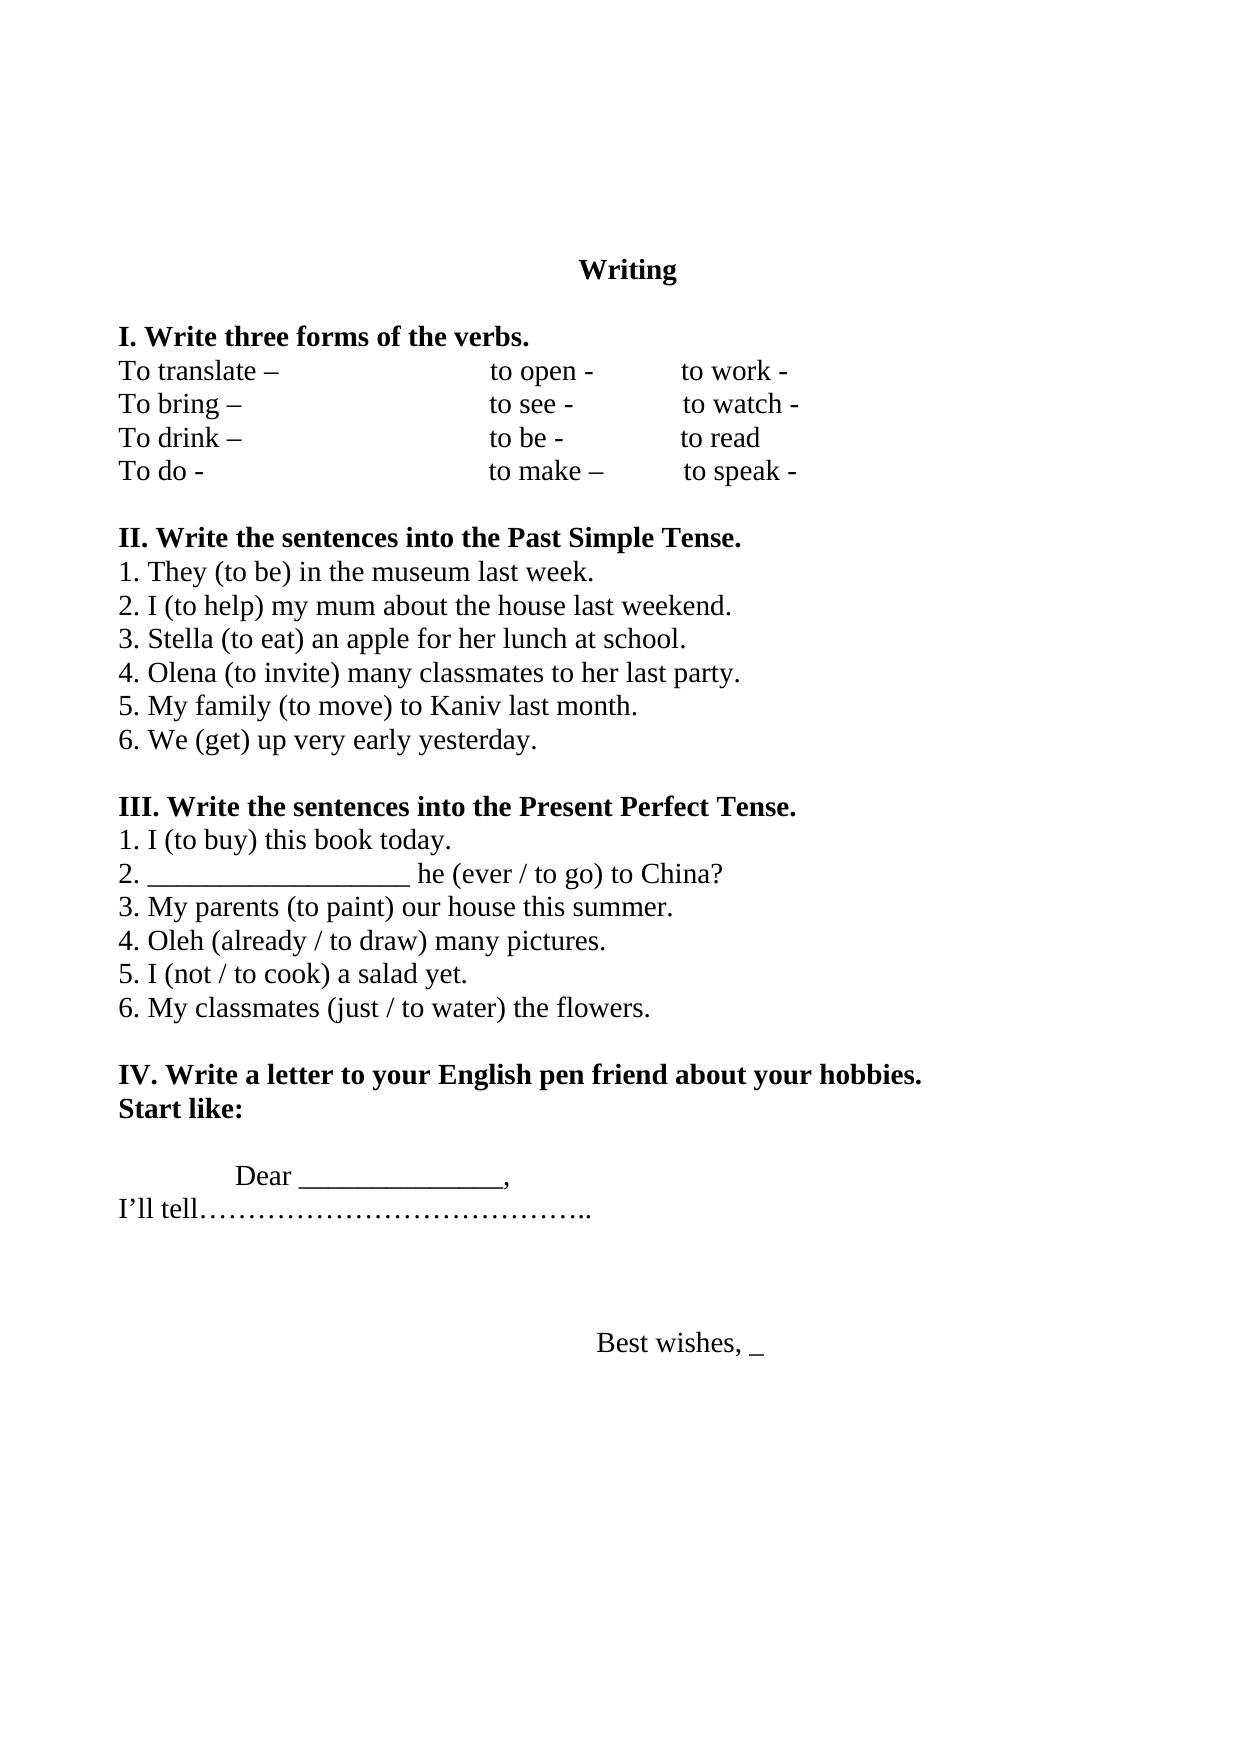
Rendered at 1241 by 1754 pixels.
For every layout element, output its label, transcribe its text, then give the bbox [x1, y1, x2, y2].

text 3. My parents (to paint) our house this summer. [118, 889, 1122, 923]
text 2. I (to help) my mum about the house last weekend. [118, 588, 1122, 621]
list III. Write the sentences into the Present Perfect Tense. [118, 789, 1122, 822]
text 6. We (get) up very early yesterday. [118, 722, 1122, 755]
text IV. Write a letter to your English pen friend about your hobbies. [118, 1057, 1122, 1091]
text Best wishes, _ [118, 1326, 1122, 1359]
text 3. Stella (to eat) an apple for her lunch at school. [118, 621, 1122, 655]
text 5. My family (to move) to Kaniv last month. [118, 688, 1122, 722]
text Writing [118, 252, 1122, 286]
text Start like: [118, 1091, 1122, 1124]
text I. Write three forms of the verbs. [118, 319, 1122, 353]
text I’ll tell………………………………….. [118, 1191, 1122, 1225]
text 1. I (to buy) this book today. [118, 822, 1122, 856]
text To translate – to open - to work - [118, 353, 1122, 386]
text 2. __________________ he (ever / to go) to China? [118, 856, 1122, 889]
text To do - to make – to speak - [118, 453, 1122, 487]
text 5. I (not / to cook) a salad yet. [118, 957, 1122, 990]
text 1. They (to be) in the museum last week. [118, 554, 1122, 588]
text 4. Olena (to invite) many classmates to her last party. [118, 655, 1122, 688]
list II. Write the sentences into the Past Simple Tense. [118, 521, 1122, 554]
text To drink – to be - to read [118, 420, 1122, 453]
text 6. My classmates (just / to water) the flowers. [118, 990, 1122, 1024]
text 4. Oleh (already / to draw) many pictures. [118, 923, 1122, 957]
text Dear ______________, [118, 1158, 1122, 1191]
text To bring – to see - to watch - [118, 386, 1122, 420]
